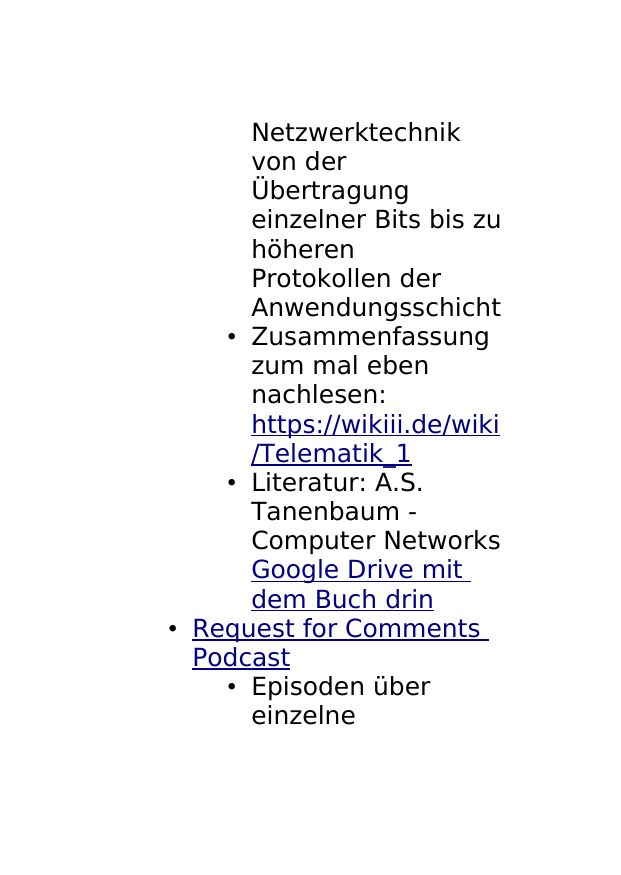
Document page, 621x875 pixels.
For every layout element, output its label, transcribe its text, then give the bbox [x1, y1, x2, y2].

list Netzwerktechnik von der Übertragung einzelner Bits bis zu höheren Protokollen der Anwendungsschicht [236, 118, 502, 322]
list Request for Comments Podcast [177, 614, 502, 672]
list Episoden über einzelne [236, 672, 502, 731]
list Literatur: A.S. Tanenbaum - Computer Networks Google Drive mit dem Buch drin [236, 468, 502, 614]
list Zusammenfassung zum mal eben nachlesen: https://wikiii.de/wiki/Telematik_1 [236, 322, 502, 468]
